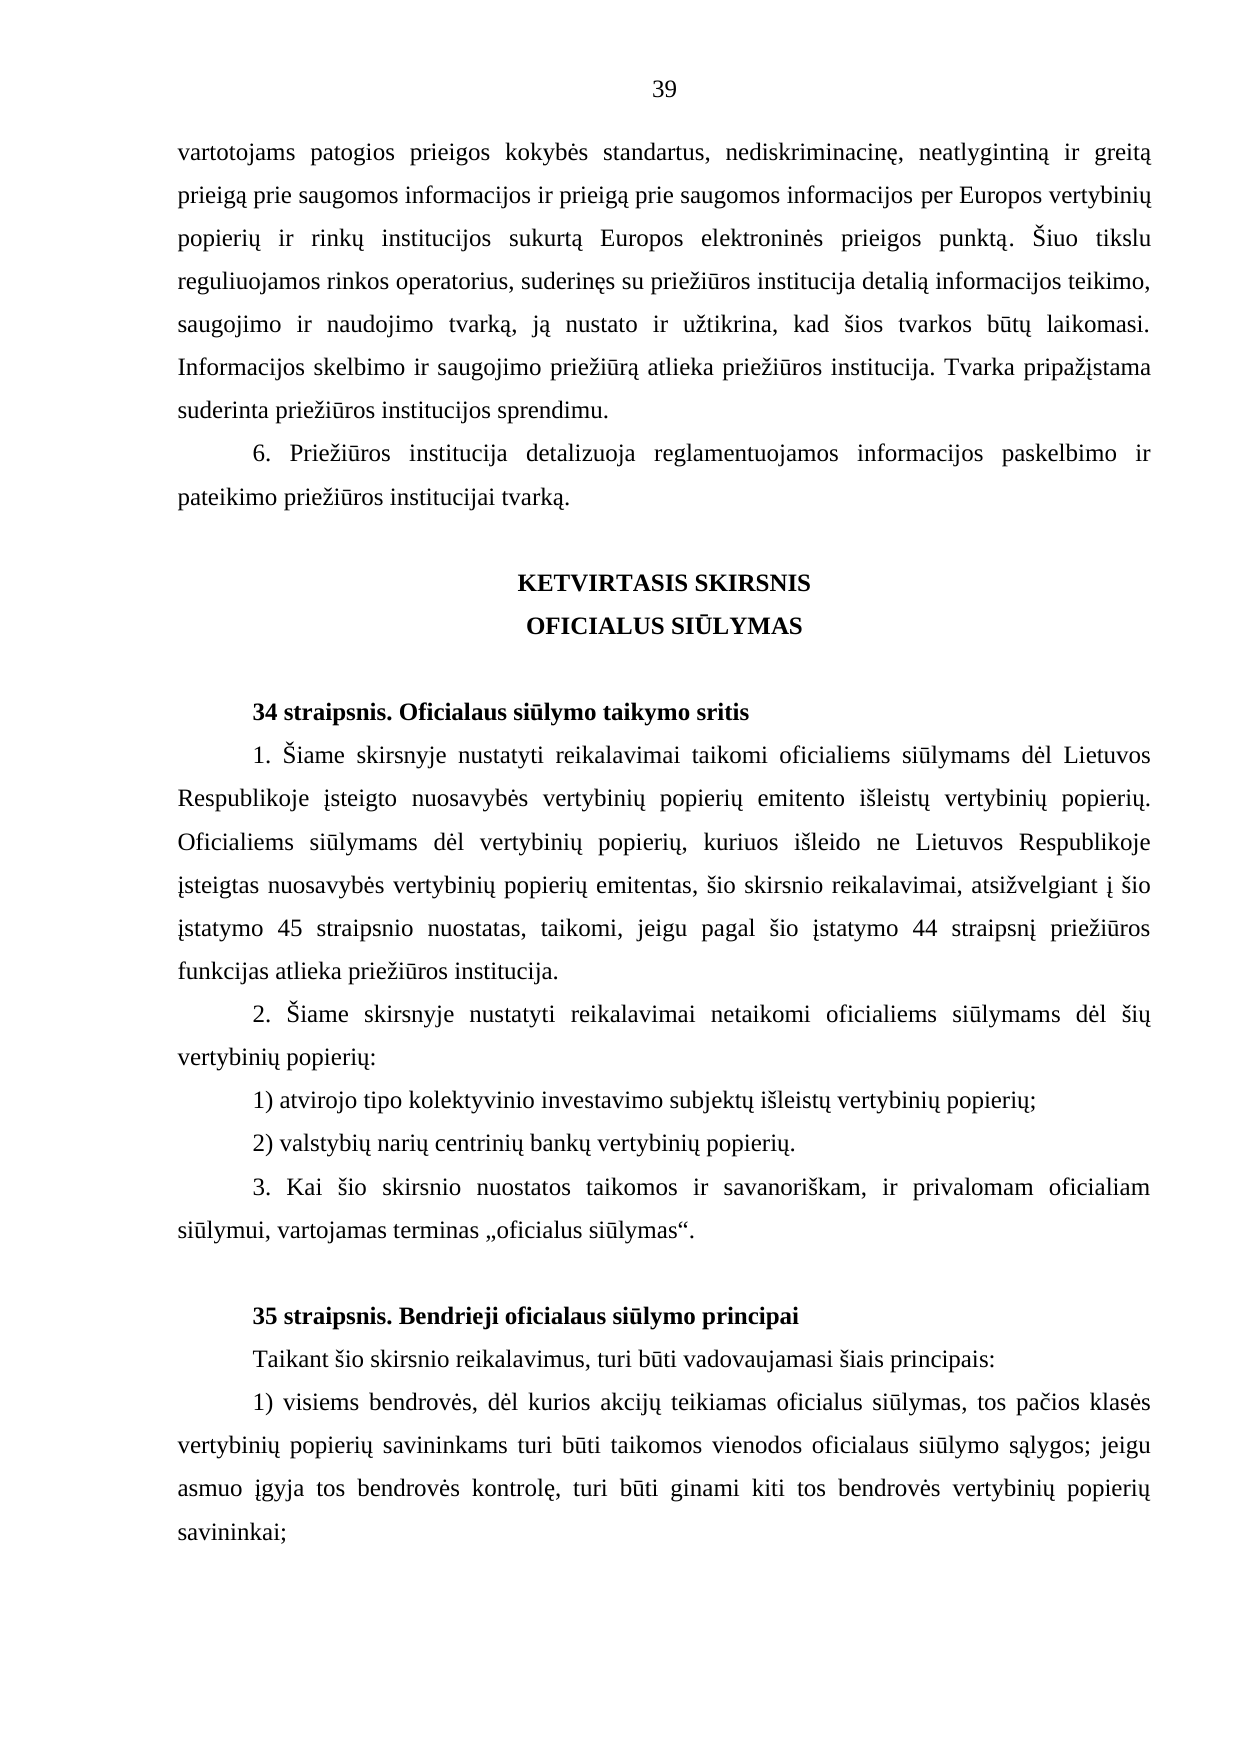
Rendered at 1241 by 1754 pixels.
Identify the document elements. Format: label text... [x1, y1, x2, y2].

text 34 straipsnis. Oficialaus siūlymo taikymo sritis [177, 697, 1152, 726]
text 3. Kai šio skirsnio nuostatos taikomos ir savanoriškam, ir privalomam oficialiam siūlymui, vartojamas terminas „oficialus siūlymas“. [177, 1172, 1152, 1243]
text KETVIRTASIS SKIRSNIS [177, 568, 1152, 597]
text 2) valstybių narių centrinių bankų vertybinių popierių. [177, 1128, 1152, 1157]
text 35 straipsnis. Bendrieji oficialaus siūlymo principai [177, 1301, 1152, 1330]
text 6. Priežiūros institucija detalizuoja reglamentuojamos informacijos paskelbimo ir pateikimo priežiūros institucijai tvarką. [177, 438, 1152, 510]
text OFICIALUS SIŪLYMAS [177, 611, 1152, 640]
text 2. Šiame skirsnyje nustatyti reikalavimai netaikomi oficialiems siūlymams dėl šių vertybinių popierių: [177, 999, 1152, 1071]
text 1. Šiame skirsnyje nustatyti reikalavimai taikomi oficialiems siūlymams dėl Lietuvos Respublikoje įsteigto nuosavybės vertybinių popierių emitento išleistų vertybinių popierių. Oficialiems siūlymams dėl vertybinių popierių, kuriuos išleido ne Lietuvos Respublikoje įsteigtas nuosavybės vertybinių popierių emitentas, šio skirsnio reikalavimai, atsižvelgiant į šio įstatymo 45 straipsnio nuostatas, taikomi, jeigu pagal šio įstatymo 44 straipsnį priežiūros funkcijas atlieka priežiūros institucija. [177, 740, 1152, 985]
text 1) visiems bendrovės, dėl kurios akcijų teikiamas oficialus siūlymas, tos pačios klasės vertybinių popierių savininkams turi būti taikomos vienodos oficialaus siūlymo sąlygos; jeigu asmuo įgyja tos bendrovės kontrolę, turi būti ginami kiti tos bendrovės vertybinių popierių savininkai; [177, 1387, 1152, 1545]
text Taikant šio skirsnio reikalavimus, turi būti vadovaujamasi šiais principais: [177, 1344, 1152, 1373]
text 1) atvirojo tipo kolektyvinio investavimo subjektų išleistų vertybinių popierių; [177, 1085, 1152, 1114]
text vartotojams patogios prieigos kokybės standartus, nediskriminacinę, neatlygintiną ir greitą prieigą prie saugomos informacijos ir prieigą prie saugomos informacijos per Europos vertybinių popierių ir rinkų institucijos sukurtą Europos elektroninės prieigos punktą. Šiuo tikslu reguliuojamos rinkos operatorius, suderinęs su priežiūros institucija detalią informacijos teikimo, saugojimo ir naudojimo tvarką, ją nustato ir užtikrina, kad šios tvarkos būtų laikomasi. Informacijos skelbimo ir saugojimo priežiūrą atlieka priežiūros institucija. Tvarka pripažįstama suderinta priežiūros institucijos sprendimu. [177, 137, 1152, 424]
